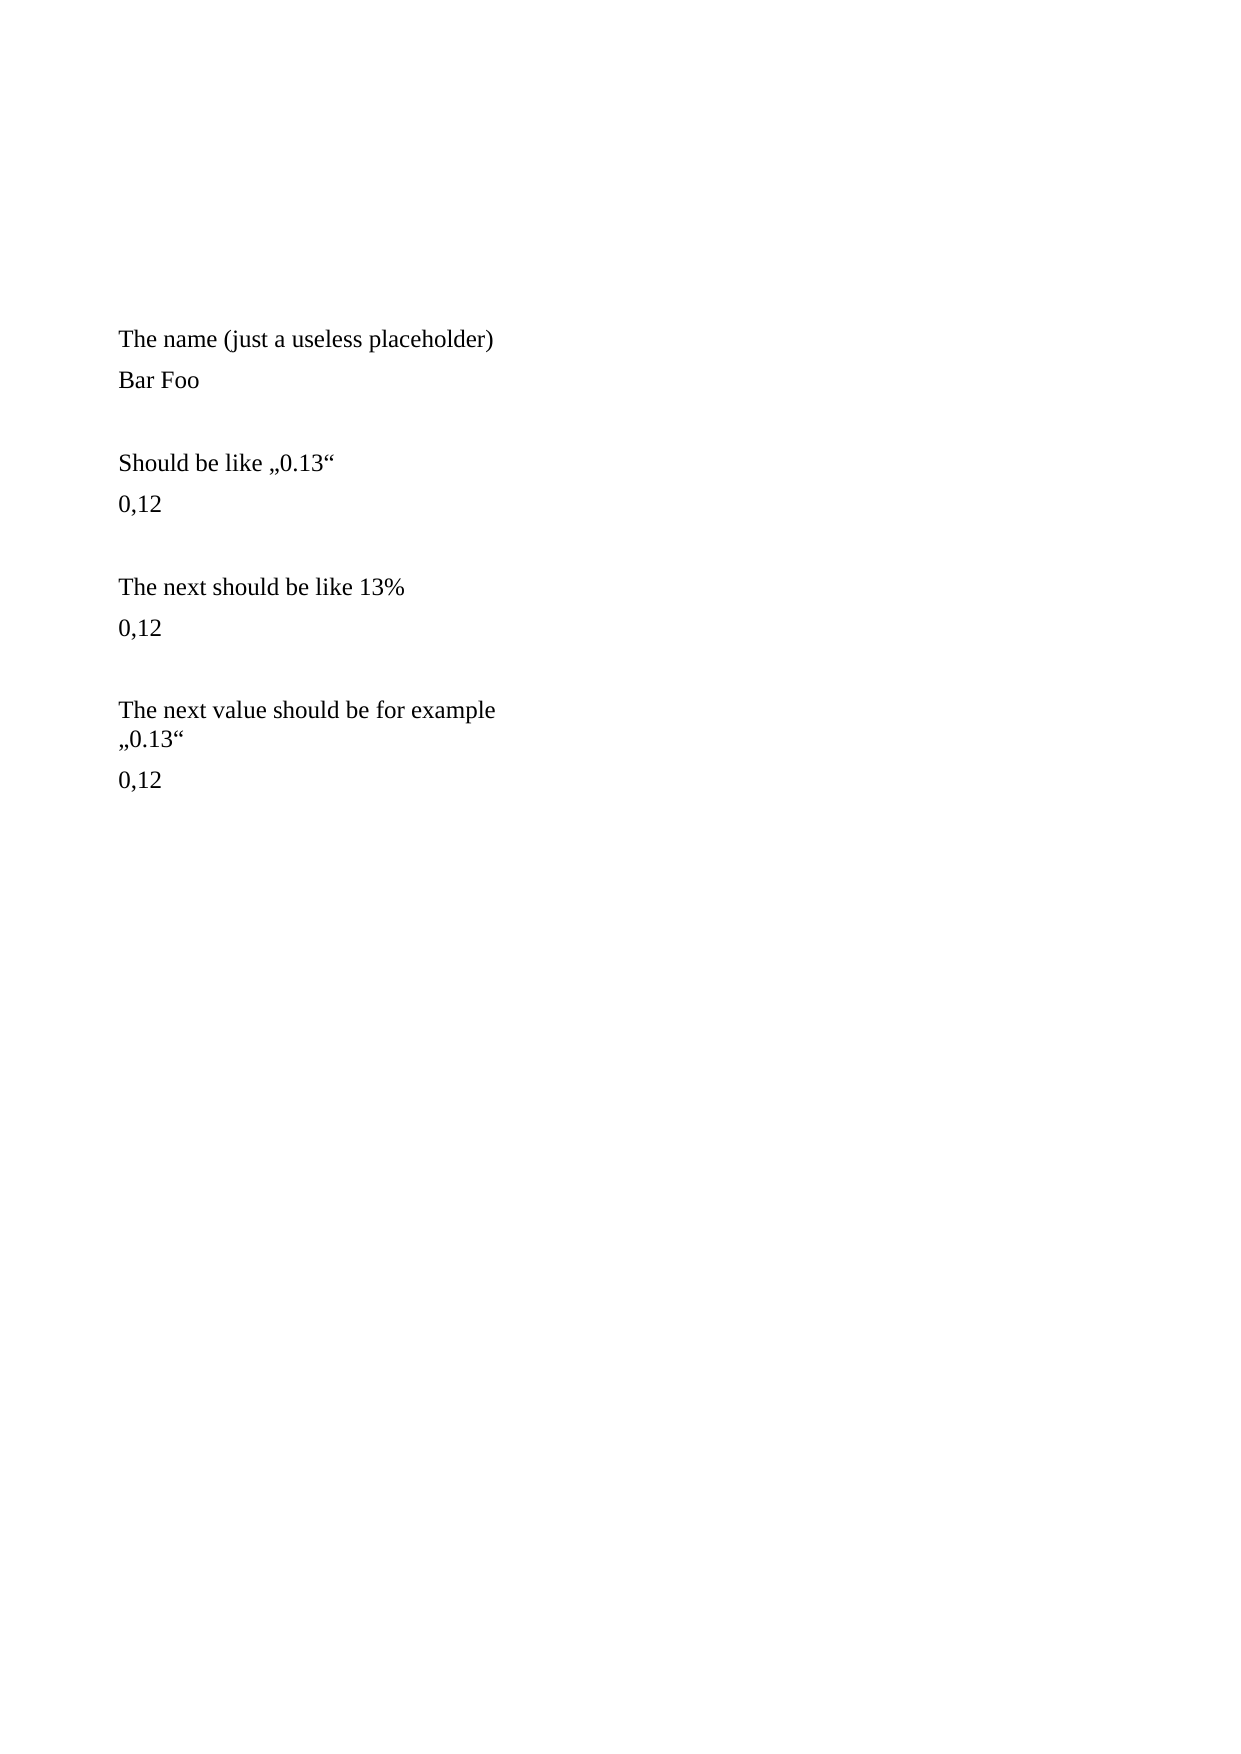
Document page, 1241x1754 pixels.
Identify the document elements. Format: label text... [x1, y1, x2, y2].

text 0,12 [118, 613, 560, 642]
text 0,12 [118, 765, 560, 794]
text 0,12 [118, 489, 560, 518]
text Bar Foo [118, 365, 560, 394]
text The next should be like 13% [118, 572, 560, 600]
text The name (just a useless placeholder) [118, 324, 560, 353]
text Should be like „0.13“ [118, 448, 560, 477]
text The next value should be for example „0.13“ [118, 695, 560, 753]
